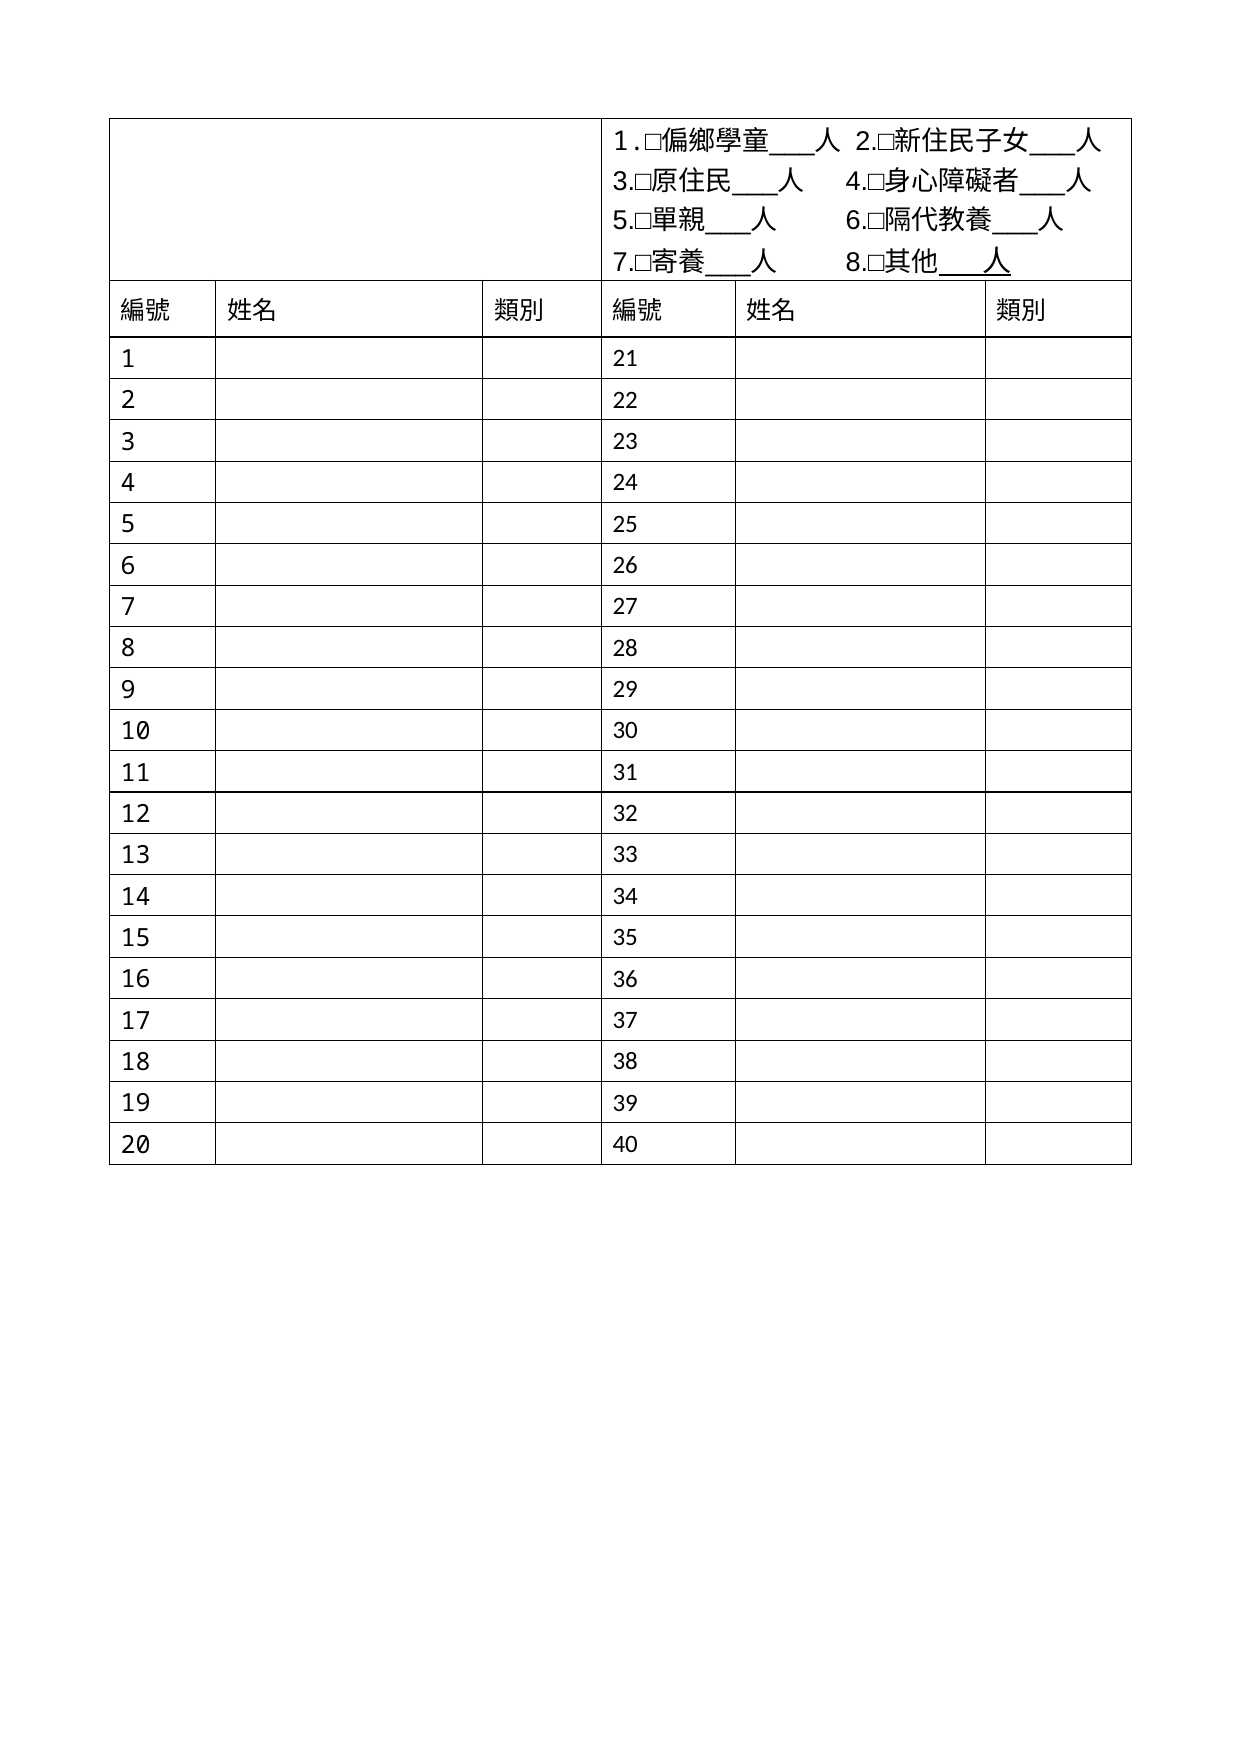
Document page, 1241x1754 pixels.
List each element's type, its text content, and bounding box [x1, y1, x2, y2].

table_cell 19 [110, 1082, 215, 1122]
table_cell [483, 338, 601, 378]
table_cell [736, 586, 985, 626]
table_cell 4 [110, 462, 215, 502]
table_cell 38 [602, 1041, 735, 1081]
table_cell 14 [110, 875, 215, 915]
table_cell 11 [110, 751, 215, 791]
table_cell [986, 875, 1131, 915]
table_cell 33 [602, 834, 735, 874]
table_cell [216, 916, 482, 957]
table_cell [986, 751, 1131, 791]
table_cell [736, 379, 985, 419]
table_cell [483, 627, 601, 667]
table_cell [986, 544, 1131, 584]
table_cell 編號 [110, 281, 215, 336]
table_cell [483, 916, 601, 957]
table_cell [216, 793, 482, 833]
table_cell 36 [602, 958, 735, 998]
table_cell 6 [110, 544, 215, 584]
table_cell [736, 503, 985, 543]
table_cell [483, 379, 601, 419]
table_cell 23 [602, 420, 735, 461]
table_cell 22 [602, 379, 735, 419]
table_cell 26 [602, 544, 735, 584]
table_cell [483, 462, 601, 502]
table_cell [986, 958, 1131, 998]
table_cell [736, 462, 985, 502]
table_cell 編號 [602, 281, 735, 336]
table_cell [736, 999, 985, 1039]
table_cell 15 [110, 916, 215, 957]
table_cell 29 [602, 668, 735, 709]
table_cell [216, 710, 482, 750]
table_cell [216, 875, 482, 915]
table_cell 類別 [483, 281, 601, 336]
table_cell [736, 875, 985, 915]
table_cell [216, 1082, 482, 1122]
table_header 1.□偏鄉學童___人 2.□新住民子女­­­___人 3.□原住民___人 4.□身心障礙者___人 5.□單親___人 6.□隔代教養___人 7.□寄養___人 8.□其他 人 [602, 119, 1131, 279]
table_cell [736, 1123, 985, 1163]
table_cell [216, 338, 482, 378]
table_cell [736, 793, 985, 833]
table_cell [483, 668, 601, 709]
table_cell 39 [602, 1082, 735, 1122]
table_cell [736, 751, 985, 791]
table_cell [986, 627, 1131, 667]
table_cell [986, 586, 1131, 626]
table_cell 2 [110, 379, 215, 419]
table_cell [483, 1041, 601, 1081]
table_cell [483, 834, 601, 874]
table_cell [483, 586, 601, 626]
table_cell [216, 544, 482, 584]
table_cell 21 [602, 338, 735, 378]
table_cell 10 [110, 710, 215, 750]
table_cell [216, 503, 482, 543]
table_cell [483, 875, 601, 915]
table_cell 40 [602, 1123, 735, 1163]
table_cell [216, 999, 482, 1039]
table_cell [483, 1123, 601, 1163]
table_cell 13 [110, 834, 215, 874]
table_cell [986, 710, 1131, 750]
table_cell 7 [110, 586, 215, 626]
table_cell 類別 [986, 281, 1131, 336]
table_cell [736, 916, 985, 957]
table_cell 3 [110, 420, 215, 461]
table_cell [216, 462, 482, 502]
table_cell [986, 668, 1131, 709]
table_cell 20 [110, 1123, 215, 1163]
table_cell [986, 793, 1131, 833]
table_cell [736, 958, 985, 998]
table_cell [986, 999, 1131, 1039]
table_cell [483, 1082, 601, 1122]
table_cell [216, 1123, 482, 1163]
table_cell 18 [110, 1041, 215, 1081]
table_cell [216, 958, 482, 998]
table_cell 姓名 [216, 281, 482, 336]
table_cell [986, 338, 1131, 378]
table_cell 24 [602, 462, 735, 502]
table_cell [216, 1041, 482, 1081]
table_cell 姓名 [736, 281, 985, 336]
table_cell 9 [110, 668, 215, 709]
table_cell 17 [110, 999, 215, 1039]
table_cell [483, 793, 601, 833]
table_cell [483, 999, 601, 1039]
table_cell [483, 420, 601, 461]
table_cell [986, 916, 1131, 957]
table_cell [483, 503, 601, 543]
table_cell [986, 1123, 1131, 1163]
table_cell [216, 751, 482, 791]
table_cell [986, 503, 1131, 543]
table_cell 5 [110, 503, 215, 543]
table_cell [736, 710, 985, 750]
table_cell [216, 420, 482, 461]
table_cell 16 [110, 958, 215, 998]
table_cell 25 [602, 503, 735, 543]
table_cell 35 [602, 916, 735, 957]
table_cell [736, 338, 985, 378]
table_cell 30 [602, 710, 735, 750]
table_cell [483, 958, 601, 998]
table_cell [986, 379, 1131, 419]
table_cell [483, 710, 601, 750]
table_cell 32 [602, 793, 735, 833]
table_cell [736, 1082, 985, 1122]
table_cell [736, 834, 985, 874]
table_cell [736, 420, 985, 461]
table_cell 12 [110, 793, 215, 833]
table_cell 27 [602, 586, 735, 626]
table_cell 8 [110, 627, 215, 667]
table_cell [483, 544, 601, 584]
table_cell [216, 379, 482, 419]
table_cell [216, 586, 482, 626]
table_cell [736, 1041, 985, 1081]
table_cell [736, 627, 985, 667]
table_cell [986, 420, 1131, 461]
table_cell 37 [602, 999, 735, 1039]
table_cell [216, 834, 482, 874]
table_cell [986, 1041, 1131, 1081]
table_cell [483, 751, 601, 791]
table_cell [216, 627, 482, 667]
table_cell [736, 668, 985, 709]
table_cell 28 [602, 627, 735, 667]
table_cell [986, 1082, 1131, 1122]
table_cell 34 [602, 875, 735, 915]
table_cell [216, 668, 482, 709]
table_cell 1 [110, 338, 215, 378]
table_cell [986, 834, 1131, 874]
table_header [110, 119, 601, 279]
table_cell [736, 544, 985, 584]
table_cell 31 [602, 751, 735, 791]
table_cell [986, 462, 1131, 502]
